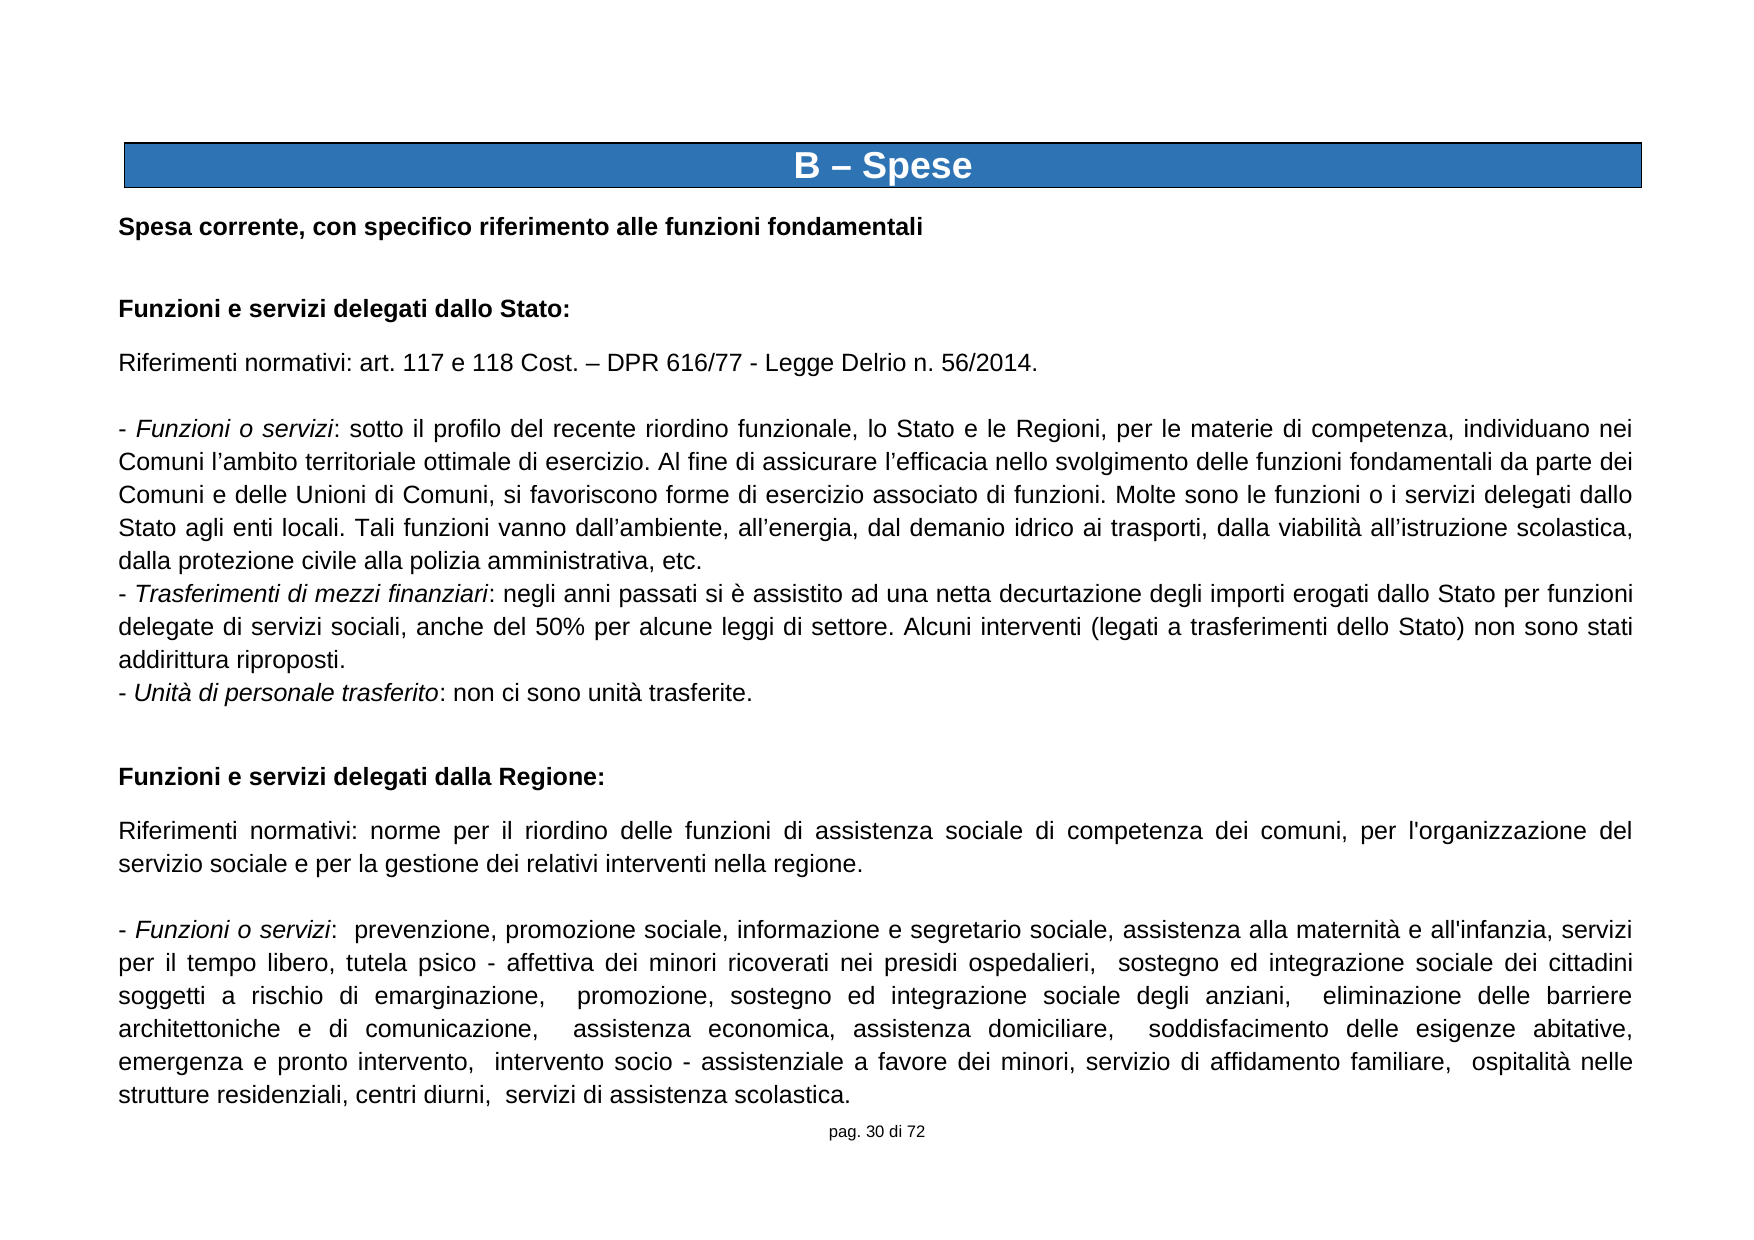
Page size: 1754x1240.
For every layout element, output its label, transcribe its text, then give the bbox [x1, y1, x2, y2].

text - Unità di personale trasferito: non ci sono unità trasferite. [118, 678, 1636, 706]
subtitle Funzioni e servizi delegati dalla Regione: [118, 762, 1636, 791]
subtitle - Funzioni o servizi: prevenzione, promozione sociale, informazione e segretario sociale, assistenza alla maternità e all'infanzia, servizi per il tempo libero, tutela psico - affettiva dei minori ricoverati nei presidi ospedalieri, sostegno ed integrazione sociale dei cittadini soggetti a rischio di emarginazione, promozione, sostegno ed integrazione sociale degli anziani, eliminazione delle barriere architettoniche e di comunicazione, assistenza economica, assistenza domiciliare, soddisfacimento delle esigenze abitative, emergenza e pronto intervento, intervento socio - assistenziale a favore dei minori, servizio di affidamento familiare, ospitalità nelle strutture residenziali, centri diurni, servizi di assistenza scolastica. [118, 915, 1636, 1108]
subtitle Riferimenti normativi: norme per il riordino delle funzioni di assistenza sociale di competenza dei comuni, per l'organizzazione del servizio sociale e per la gestione dei relativi interventi nella regione. [118, 816, 1636, 877]
text Funzioni e servizi delegati dallo Stato: [118, 294, 1636, 322]
text Spesa corrente, con specifico riferimento alle funzioni fondamentali [118, 212, 1636, 241]
text Riferimenti normativi: art. 117 e 118 Cost. – DPR 616/77 - Legge Delrio n. 56/2014. [118, 347, 1636, 376]
text - Funzioni o servizi: sotto il profilo del recente riordino funzionale, lo Stato e le Regioni, per le materie di competenza, individuano nei Comuni l’ambito territoriale ottimale di esercizio. Al fine di assicurare l’efficacia nello svolgimento delle funzioni fondamentali da parte dei Comuni e delle Unioni di Comuni, si favoriscono forme di esercizio associato di funzioni. Molte sono le funzioni o i servizi delegati dallo Stato agli enti locali. Tali funzioni vanno dall’ambiente, all’energia, dal demanio idrico ai trasporti, dalla viabilità all’istruzione scolastica, dalla protezione civile alla polizia amministrativa, etc. [118, 413, 1636, 574]
text - Trasferimenti di mezzi finanziari: negli anni passati si è assistito ad una netta decurtazione degli importi erogati dallo Stato per funzioni delegate di servizi sociali, anche del 50% per alcune leggi di settore. Alcuni interventi (legati a trasferimenti dello Stato) non sono stati addirittura riproposti. [118, 579, 1636, 673]
table_header B – Spese [125, 144, 1641, 187]
